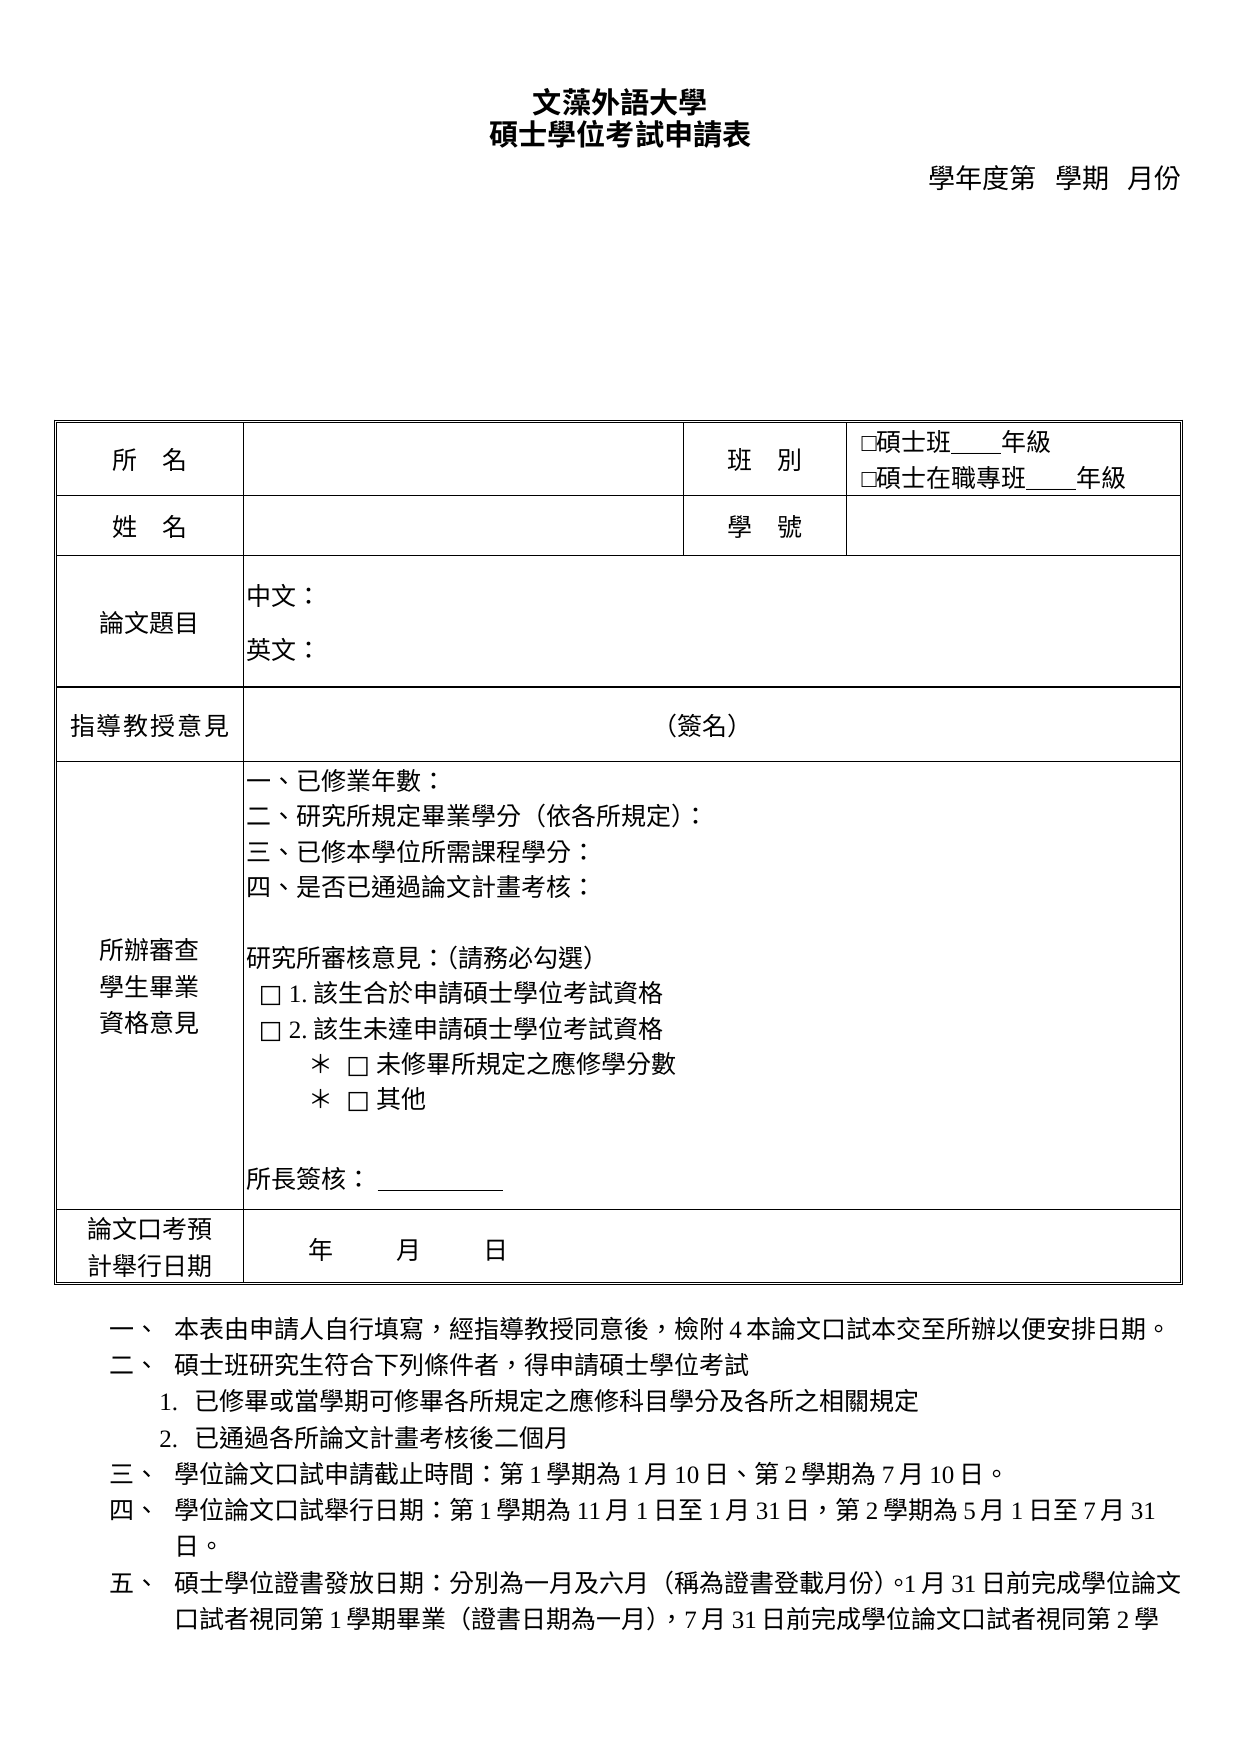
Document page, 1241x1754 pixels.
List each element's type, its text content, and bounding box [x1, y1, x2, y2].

table_cell 姓 名 [57, 496, 243, 555]
table_cell [244, 496, 683, 555]
list 本表由申請人自行填寫，經指導教授同意後，檢附4本論文口試本交至所辦以便安排日期。 [109, 1309, 1181, 1346]
text 碩士學位考試申請表 [59, 120, 1181, 151]
table_header □碩士班＿＿年級 □碩士在職專班＿＿年級 [847, 423, 1180, 495]
table_header 所 名 [57, 423, 243, 495]
table_cell 學 號 [684, 496, 846, 555]
table_cell 所辦審查 學生畢業 資格意見 [57, 762, 243, 1209]
table_cell [847, 496, 1180, 555]
table_cell 論文題目 [57, 556, 243, 686]
table_cell （簽名） [244, 688, 1180, 761]
list 已通過各所論文計畫考核後二個月 [159, 1418, 1181, 1454]
table_header [244, 423, 683, 495]
text 學年度第 學期 月份 [59, 164, 1181, 195]
list 已修畢或當學期可修畢各所規定之應修科目學分及各所之相關規定 [159, 1382, 1181, 1418]
table_cell 中文： 英文： [244, 556, 1180, 686]
list 學位論文口試舉行日期：第1學期為11月1日至1月31日，第2學期為5月1日至7月31日。 [109, 1491, 1181, 1563]
table_header 班 別 [684, 423, 846, 495]
text 文藻外語大學 [59, 89, 1181, 120]
table_cell 已修業年數： 研究所規定畢業學分（依各所規定）： 已修本學位所需課程學分： 是否已通過論文計畫考核： 研究所審核意見：（請務必勾選） □ 1. 該生合於申請碩士學位考試資格 □ 2. 該生未達申請碩士學位考試資格 □ 未修畢所規定之應修學分數 □ 其他 所長簽核： [244, 762, 1180, 1209]
list 學位論文口試申請截止時間：第1學期為1月10日、第2學期為7月10日。 [109, 1454, 1181, 1491]
list 碩士學位證書發放日期：分別為一月及六月（稱為證書登載月份）。1月31日前完成學位論文口試者視同第1學期畢業（證書日期為一月），7月31日前完成學位論文口試者視同第2學 [109, 1563, 1181, 1636]
table_cell 論文口考預 計舉行日期 [57, 1210, 243, 1282]
table_cell 指導教授意見 [57, 688, 243, 761]
table_cell 年 月 日 [244, 1210, 1180, 1282]
list 碩士班研究生符合下列條件者，得申請碩士學位考試 [109, 1346, 1181, 1382]
